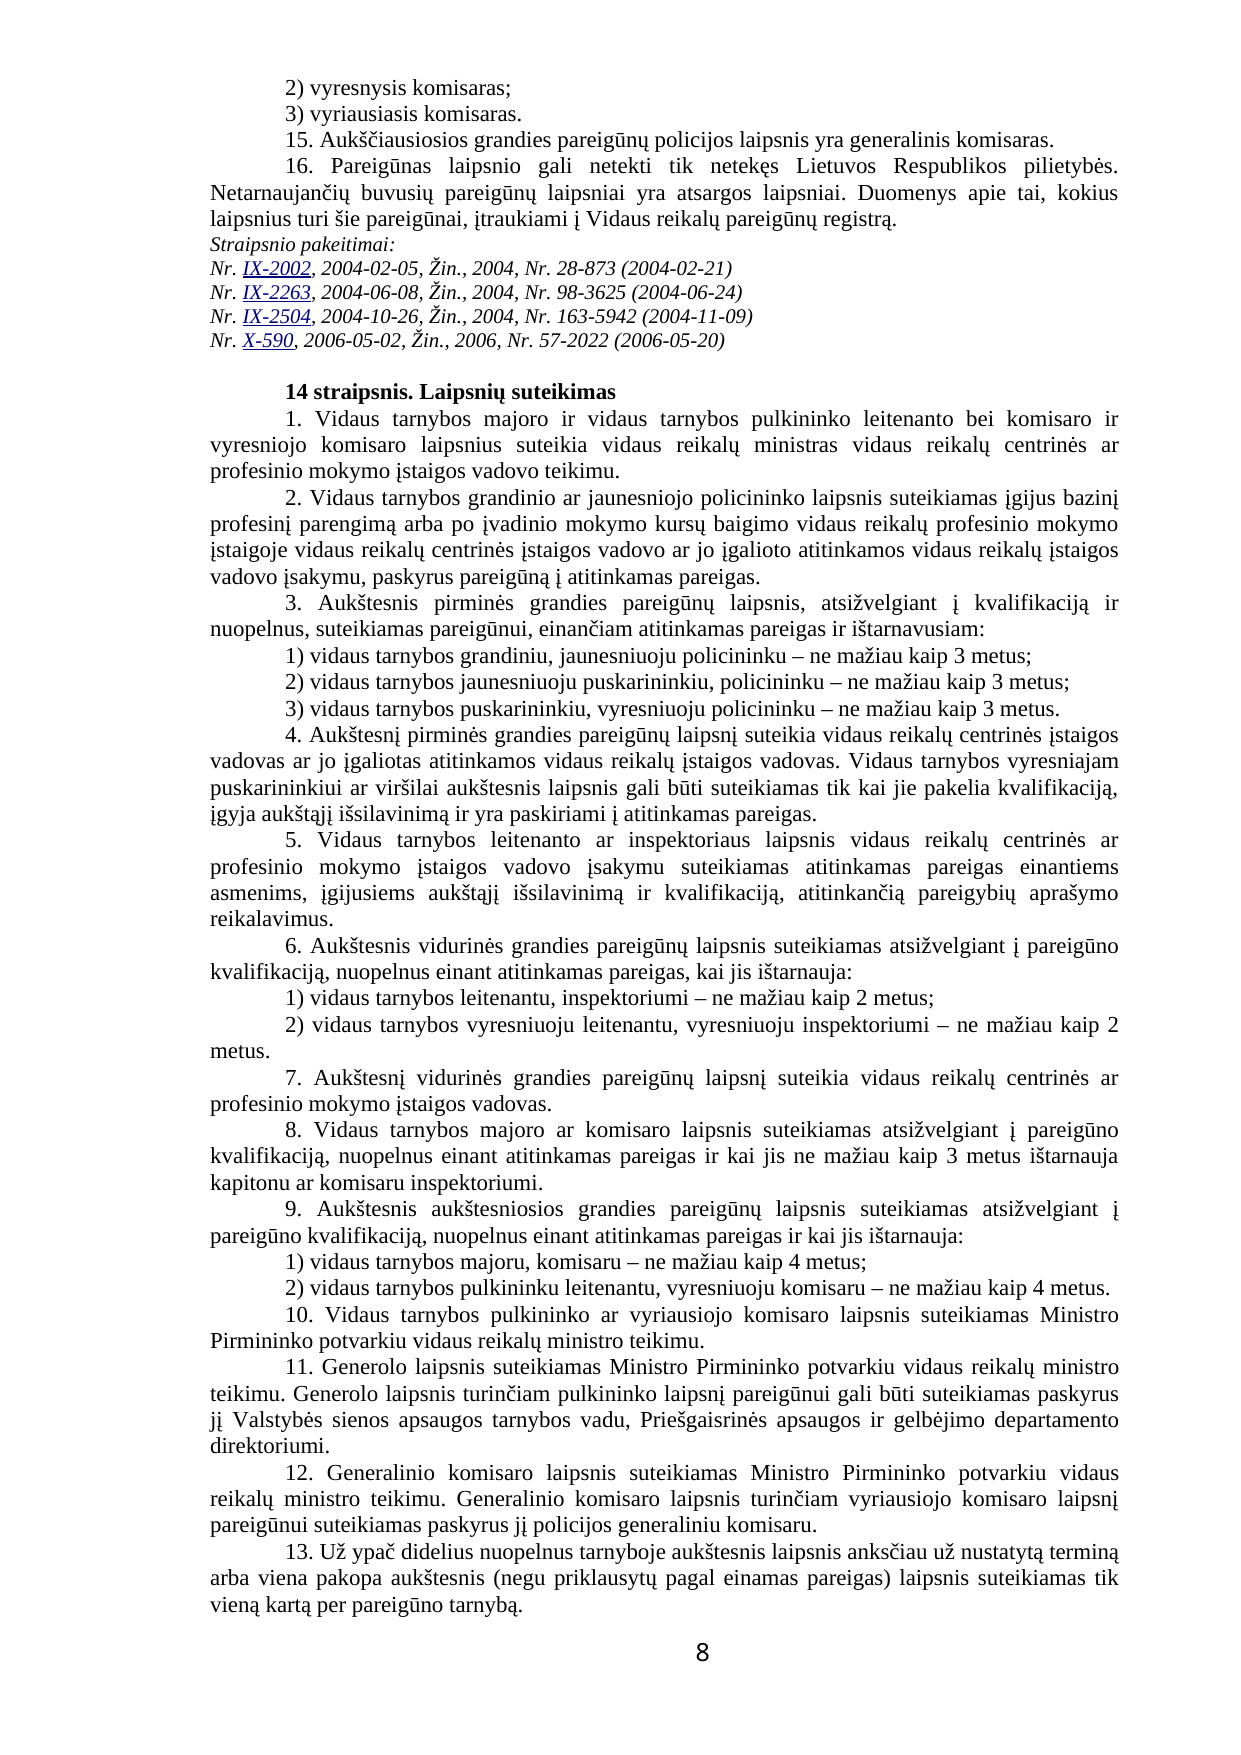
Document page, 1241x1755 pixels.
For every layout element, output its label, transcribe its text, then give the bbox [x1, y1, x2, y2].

text 15. Aukščiausiosios grandies pareigūnų policijos laipsnis yra generalinis komisaras. [210, 126, 1120, 153]
text 8. Vidaus tarnybos majoro ar komisaro laipsnis suteikiamas atsižvelgiant į pareigūno kvalifikaciją, nuopelnus einant atitinkamas pareigas ir kai jis ne mažiau kaip 3 metus ištarnauja kapitonu ar komisaru inspektoriumi. [210, 1116, 1120, 1195]
text 1. Vidaus tarnybos majoro ir vidaus tarnybos pulkininko leitenanto bei komisaro ir vyresniojo komisaro laipsnius suteikia vidaus reikalų ministras vidaus reikalų centrinės ar profesinio mokymo įstaigos vadovo teikimu. [210, 405, 1120, 484]
text 2. Vidaus tarnybos grandinio ar jaunesniojo policininko laipsnis suteikiamas įgijus bazinį profesinį parengimą arba po įvadinio mokymo kursų baigimo vidaus reikalų profesinio mokymo įstaigoje vidaus reikalų centrinės įstaigos vadovo ar jo įgalioto atitinkamos vidaus reikalų įstaigos vadovo įsakymu, paskyrus pareigūną į atitinkamas pareigas. [210, 484, 1120, 589]
text 3) vidaus tarnybos puskarininkiu, vyresniuoju policininku – ne mažiau kaip 3 metus. [210, 694, 1120, 721]
text 5. Vidaus tarnybos leitenanto ar inspektoriaus laipsnis vidaus reikalų centrinės ar profesinio mokymo įstaigos vadovo įsakymu suteikiamas atitinkamas pareigas einantiems asmenims, įgijusiems aukštąjį išsilavinimą ir kvalifikaciją, atitinkančią pareigybių aprašymo reikalavimus. [210, 826, 1120, 932]
text 6. Aukštesnis vidurinės grandies pareigūnų laipsnis suteikiamas atsižvelgiant į pareigūno kvalifikaciją, nuopelnus einant atitinkamas pareigas, kai jis ištarnauja: [210, 932, 1120, 984]
text 9. Aukštesnis aukštesniosios grandies pareigūnų laipsnis suteikiamas atsižvelgiant į pareigūno kvalifikaciją, nuopelnus einant atitinkamas pareigas ir kai jis ištarnauja: [210, 1195, 1120, 1248]
text Nr. IX-2002, 2004-02-05, Žin., 2004, Nr. 28-873 (2004-02-21) [210, 256, 1120, 280]
text 13. Už ypač didelius nuopelnus tarnyboje aukštesnis laipsnis anksčiau už nustatytą terminą arba viena pakopa aukštesnis (negu priklausytų pagal einamas pareigas) laipsnis suteikiamas tik vieną kartą per pareigūno tarnybą. [210, 1538, 1120, 1617]
text 3. Aukštesnis pirminės grandies pareigūnų laipsnis, atsižvelgiant į kvalifikaciją ir nuopelnus, suteikiamas pareigūnui, einančiam atitinkamas pareigas ir ištarnavusiam: [210, 589, 1120, 642]
text Nr. IX-2504, 2004-10-26, Žin., 2004, Nr. 163-5942 (2004-11-09) [210, 304, 1120, 328]
text 16. Pareigūnas laipsnio gali netekti tik netekęs Lietuvos Respublikos pilietybės. Netarnaujančių buvusių pareigūnų laipsniai yra atsargos laipsniai. Duomenys apie tai, kokius laipsnius turi šie pareigūnai, įtraukiami į Vidaus reikalų pareigūnų registrą. [210, 153, 1120, 232]
text Straipsnio pakeitimai: [210, 232, 1120, 256]
text Nr. IX-2263, 2004-06-08, Žin., 2004, Nr. 98-3625 (2004-06-24) [210, 280, 1120, 304]
text 2) vidaus tarnybos vyresniuoju leitenantu, vyresniuoju inspektoriumi – ne mažiau kaip 2 metus. [210, 1011, 1120, 1063]
text 2) vyresnysis komisaras; [210, 73, 1120, 100]
text 7. Aukštesnį vidurinės grandies pareigūnų laipsnį suteikia vidaus reikalų centrinės ar profesinio mokymo įstaigos vadovas. [210, 1063, 1120, 1116]
text 1) vidaus tarnybos leitenantu, inspektoriumi – ne mažiau kaip 2 metus; [210, 984, 1120, 1011]
text 14 straipsnis. Laipsnių suteikimas [210, 378, 1120, 405]
text 12. Generalinio komisaro laipsnis suteikiamas Ministro Pirmininko potvarkiu vidaus reikalų ministro teikimu. Generalinio komisaro laipsnis turinčiam vyriausiojo komisaro laipsnį pareigūnui suteikiamas paskyrus jį policijos generaliniu komisaru. [210, 1459, 1120, 1538]
text 2) vidaus tarnybos pulkininku leitenantu, vyresniuoju komisaru – ne mažiau kaip 4 metus. [210, 1274, 1120, 1301]
text 3) vyriausiasis komisaras. [210, 100, 1120, 126]
text 10. Vidaus tarnybos pulkininko ar vyriausiojo komisaro laipsnis suteikiamas Ministro Pirmininko potvarkiu vidaus reikalų ministro teikimu. [210, 1301, 1120, 1353]
text 4. Aukštesnį pirminės grandies pareigūnų laipsnį suteikia vidaus reikalų centrinės įstaigos vadovas ar jo įgaliotas atitinkamos vidaus reikalų įstaigos vadovas. Vidaus tarnybos vyresniajam puskarininkiui ar viršilai aukštesnis laipsnis gali būti suteikiamas tik kai jie pakelia kvalifikaciją, įgyja aukštąjį išsilavinimą ir yra paskiriami į atitinkamas pareigas. [210, 721, 1120, 826]
text 1) vidaus tarnybos grandiniu, jaunesniuoju policininku – ne mažiau kaip 3 metus; [210, 642, 1120, 668]
text 2) vidaus tarnybos jaunesniuoju puskarininkiu, policininku – ne mažiau kaip 3 metus; [210, 668, 1120, 694]
text 1) vidaus tarnybos majoru, komisaru – ne mažiau kaip 4 metus; [210, 1248, 1120, 1274]
text Nr. X-590, 2006-05-02, Žin., 2006, Nr. 57-2022 (2006-05-20) [210, 328, 1120, 352]
text 11. Generolo laipsnis suteikiamas Ministro Pirmininko potvarkiu vidaus reikalų ministro teikimu. Generolo laipsnis turinčiam pulkininko laipsnį pareigūnui gali būti suteikiamas paskyrus jį Valstybės sienos apsaugos tarnybos vadu, Priešgaisrinės apsaugos ir gelbėjimo departamento direktoriumi. [210, 1353, 1120, 1459]
